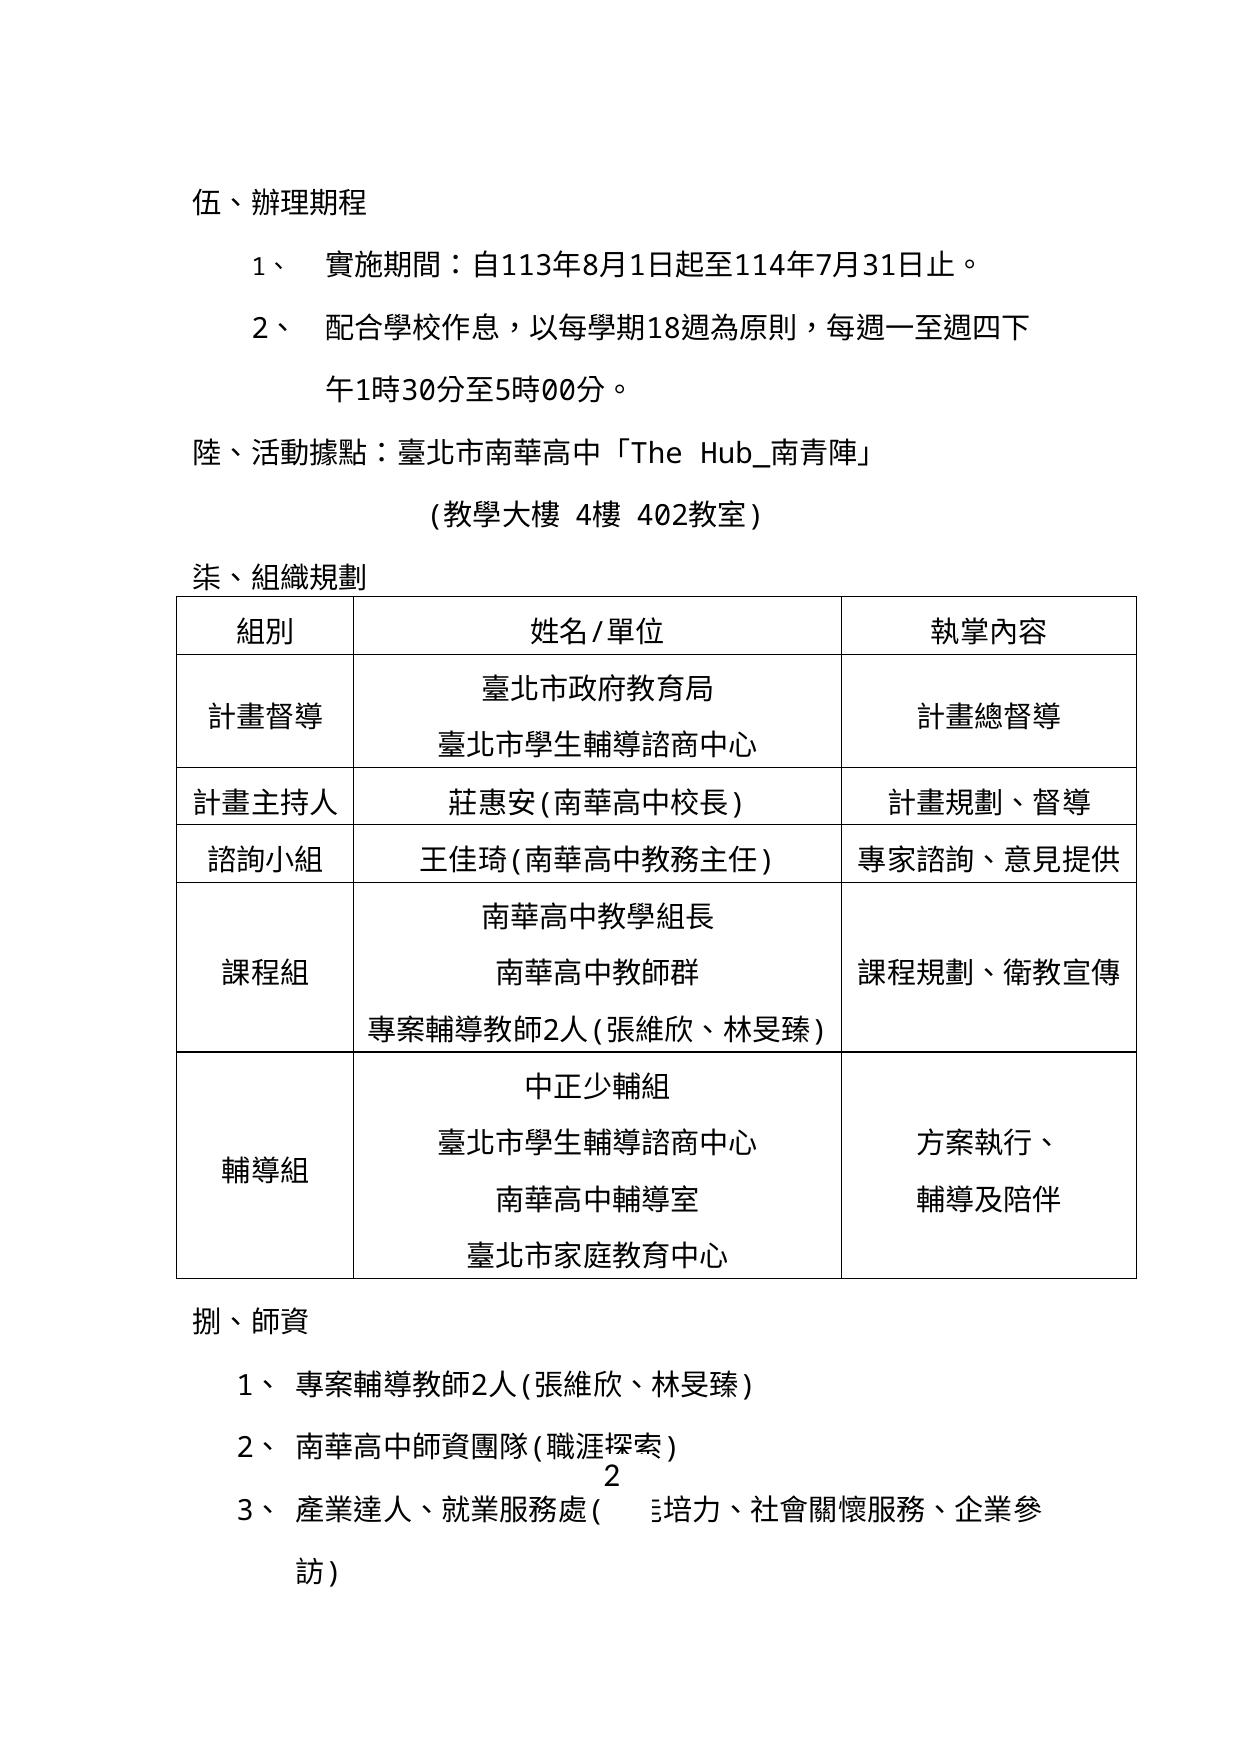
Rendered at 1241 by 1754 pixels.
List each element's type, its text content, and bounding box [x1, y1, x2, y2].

list 南華高中師資團隊(職涯探索) [236, 1403, 1048, 1466]
list 活動據點：臺北市南華高中「The Hub_南青陣」 [192, 409, 1048, 471]
table_cell 課程組 [177, 883, 353, 1051]
table_cell 課程規劃、衛教宣傳 [842, 883, 1136, 1051]
table_cell 南華高中教學組長 南華高中教師群 專案輔導教師2人(張維欣、林旻臻) [354, 883, 841, 1051]
table_header 組別 [177, 597, 353, 653]
table_header 執掌內容 [842, 597, 1136, 653]
table_cell 王佳琦(南華高中教務主任) [354, 825, 841, 882]
table_header 姓名/單位 [354, 597, 841, 653]
table_cell 計畫督導 [177, 655, 353, 767]
list 辦理期程 [192, 159, 1048, 221]
list 配合學校作息，以每學期18週為原則，每週一至週四下午1時30分至5時00分。 [251, 284, 1048, 409]
table_cell 臺北市政府教育局 臺北市學生輔導諮商中心 [354, 655, 841, 767]
list 實施期間：自113年8月1日起至114年7月31日止。 [251, 221, 1048, 284]
list 師資 [192, 1279, 1048, 1341]
list 產業達人、就業服務處(職能培力、社會關懷服務、企業參訪) [652, 1466, 1048, 1591]
list 專案輔導教師2人(張維欣、林旻臻) [236, 1341, 1048, 1403]
table_cell 中正少輔組 臺北市學生輔導諮商中心 南華高中輔導室 臺北市家庭教育中心 [354, 1053, 841, 1277]
list 組織規劃 [192, 534, 1048, 596]
table_cell 莊惠安(南華高中校長) [354, 768, 841, 824]
table_cell 輔導組 [177, 1053, 353, 1277]
table_cell 計畫主持人 [177, 768, 353, 824]
list 產業達人、就業服務處(職能培力、社會關懷服務、企業參訪) [236, 1466, 603, 1591]
table_cell 計畫總督導 [842, 655, 1136, 767]
table_cell 計畫規劃、督導 [842, 768, 1136, 824]
text (教學大樓 4樓 402教室) [251, 471, 1048, 534]
table_cell 方案執行、 輔導及陪伴 [842, 1053, 1136, 1277]
table_cell 專家諮詢、意見提供 [842, 825, 1136, 882]
table_cell 諮詢小組 [177, 825, 353, 882]
